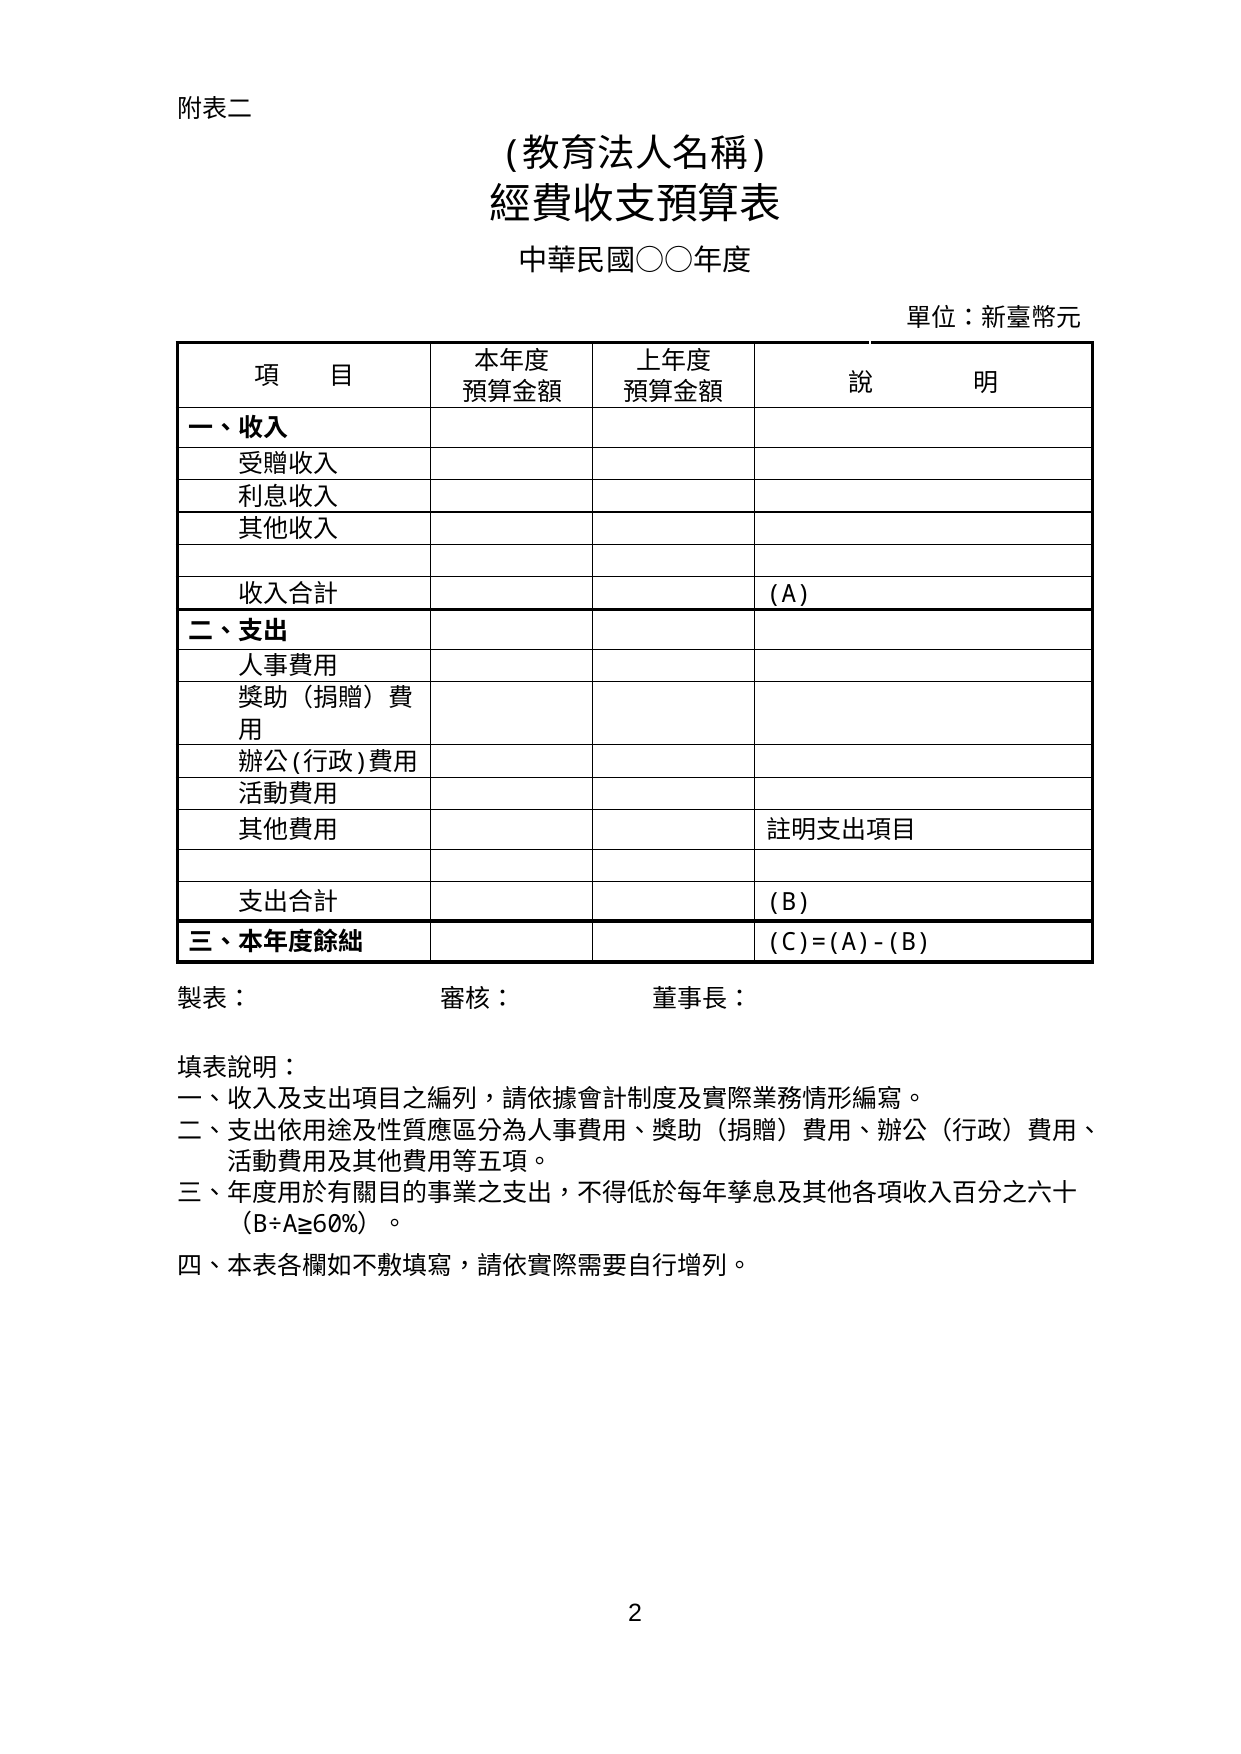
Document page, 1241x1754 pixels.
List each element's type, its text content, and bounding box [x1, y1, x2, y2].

table_cell [431, 778, 592, 809]
table_cell [431, 923, 592, 960]
table_cell [431, 408, 592, 447]
table_cell 支出合計 [179, 882, 430, 919]
table_cell [593, 810, 754, 849]
table_cell [755, 745, 1091, 777]
table_cell 辦公(行政)費用 [179, 745, 430, 777]
table_cell [593, 577, 754, 608]
text 中華民國○○年度 [177, 229, 1092, 281]
table_cell [431, 810, 592, 849]
table_cell (C)=(A)-(B) [755, 923, 1091, 960]
table_cell [431, 745, 592, 777]
table_cell [431, 545, 592, 576]
table_cell 註明支出項目 [755, 810, 1091, 849]
table_cell [755, 650, 1091, 681]
text 附表二 [177, 89, 1092, 125]
table_cell [593, 850, 754, 881]
text 製表： 審核： 董事長： [147, 982, 1092, 1014]
table_cell [755, 850, 1091, 881]
table_cell [755, 778, 1091, 809]
table_cell [179, 545, 430, 576]
table_cell [431, 513, 592, 544]
table_cell [755, 513, 1091, 544]
table_cell 受贈收入 [179, 448, 430, 479]
table_cell 活動費用 [179, 778, 430, 809]
text 四、本表各欄如不敷填寫，請依實際需要自行增列。 [177, 1239, 1092, 1283]
table_cell [431, 682, 592, 744]
table_cell 三、本年度餘絀 [179, 923, 430, 960]
table_cell [593, 611, 754, 648]
table_cell [755, 545, 1091, 576]
table_cell [755, 408, 1091, 447]
table_cell (A) [755, 577, 1091, 608]
table_cell [755, 682, 1091, 744]
table_cell [755, 611, 1091, 648]
table_header 單位：新臺幣元 [871, 281, 1092, 341]
text 填表說明： [177, 1052, 1092, 1083]
table_cell 說 明 [755, 344, 1091, 407]
table_cell [593, 882, 754, 919]
table_cell [431, 480, 592, 511]
table_cell [755, 448, 1091, 479]
table_cell [431, 882, 592, 919]
table_cell [431, 577, 592, 608]
table_cell [593, 448, 754, 479]
table_cell [179, 850, 430, 881]
table_cell [593, 513, 754, 544]
table_cell [431, 611, 592, 648]
table_cell 其他費用 [179, 810, 430, 849]
table_cell [593, 778, 754, 809]
table_cell 人事費用 [179, 650, 430, 681]
table_cell 收入合計 [179, 577, 430, 608]
table_cell [593, 745, 754, 777]
table_cell (B) [755, 882, 1091, 919]
table_cell [593, 480, 754, 511]
table_cell 一、收入 [179, 408, 430, 447]
text 二、支出依用途及性質應區分為人事費用、獎助（捐贈）費用、辦公（行政）費用、活動費用及其他費用等五項。 [177, 1114, 1092, 1177]
table_cell [593, 923, 754, 960]
text (教育法人名稱) [177, 125, 1092, 177]
table_cell 二、支出 [179, 611, 430, 648]
text 經費收支預算表 [177, 177, 1092, 229]
table_cell [593, 408, 754, 447]
table_cell [755, 480, 1091, 511]
table_cell [593, 545, 754, 576]
table_cell 獎助（捐贈）費用 [179, 682, 430, 744]
text 三、年度用於有關目的事業之支出，不得低於每年孳息及其他各項收入百分之六十（B÷A≧60%）。 [177, 1177, 1092, 1239]
text 一、收入及支出項目之編列，請依據會計制度及實際業務情形編寫。 [177, 1083, 1092, 1114]
table_cell 其他收入 [179, 513, 430, 544]
table_cell 上年度 預算金額 [593, 344, 754, 407]
table_cell [431, 850, 592, 881]
table_cell 本年度 預算金額 [431, 344, 592, 407]
table_cell [431, 448, 592, 479]
table_cell 利息收入 [179, 480, 430, 511]
table_cell [593, 650, 754, 681]
table_cell [593, 682, 754, 744]
table_cell 項 目 [179, 344, 430, 407]
table_cell [431, 650, 592, 681]
table_header [177, 281, 869, 341]
